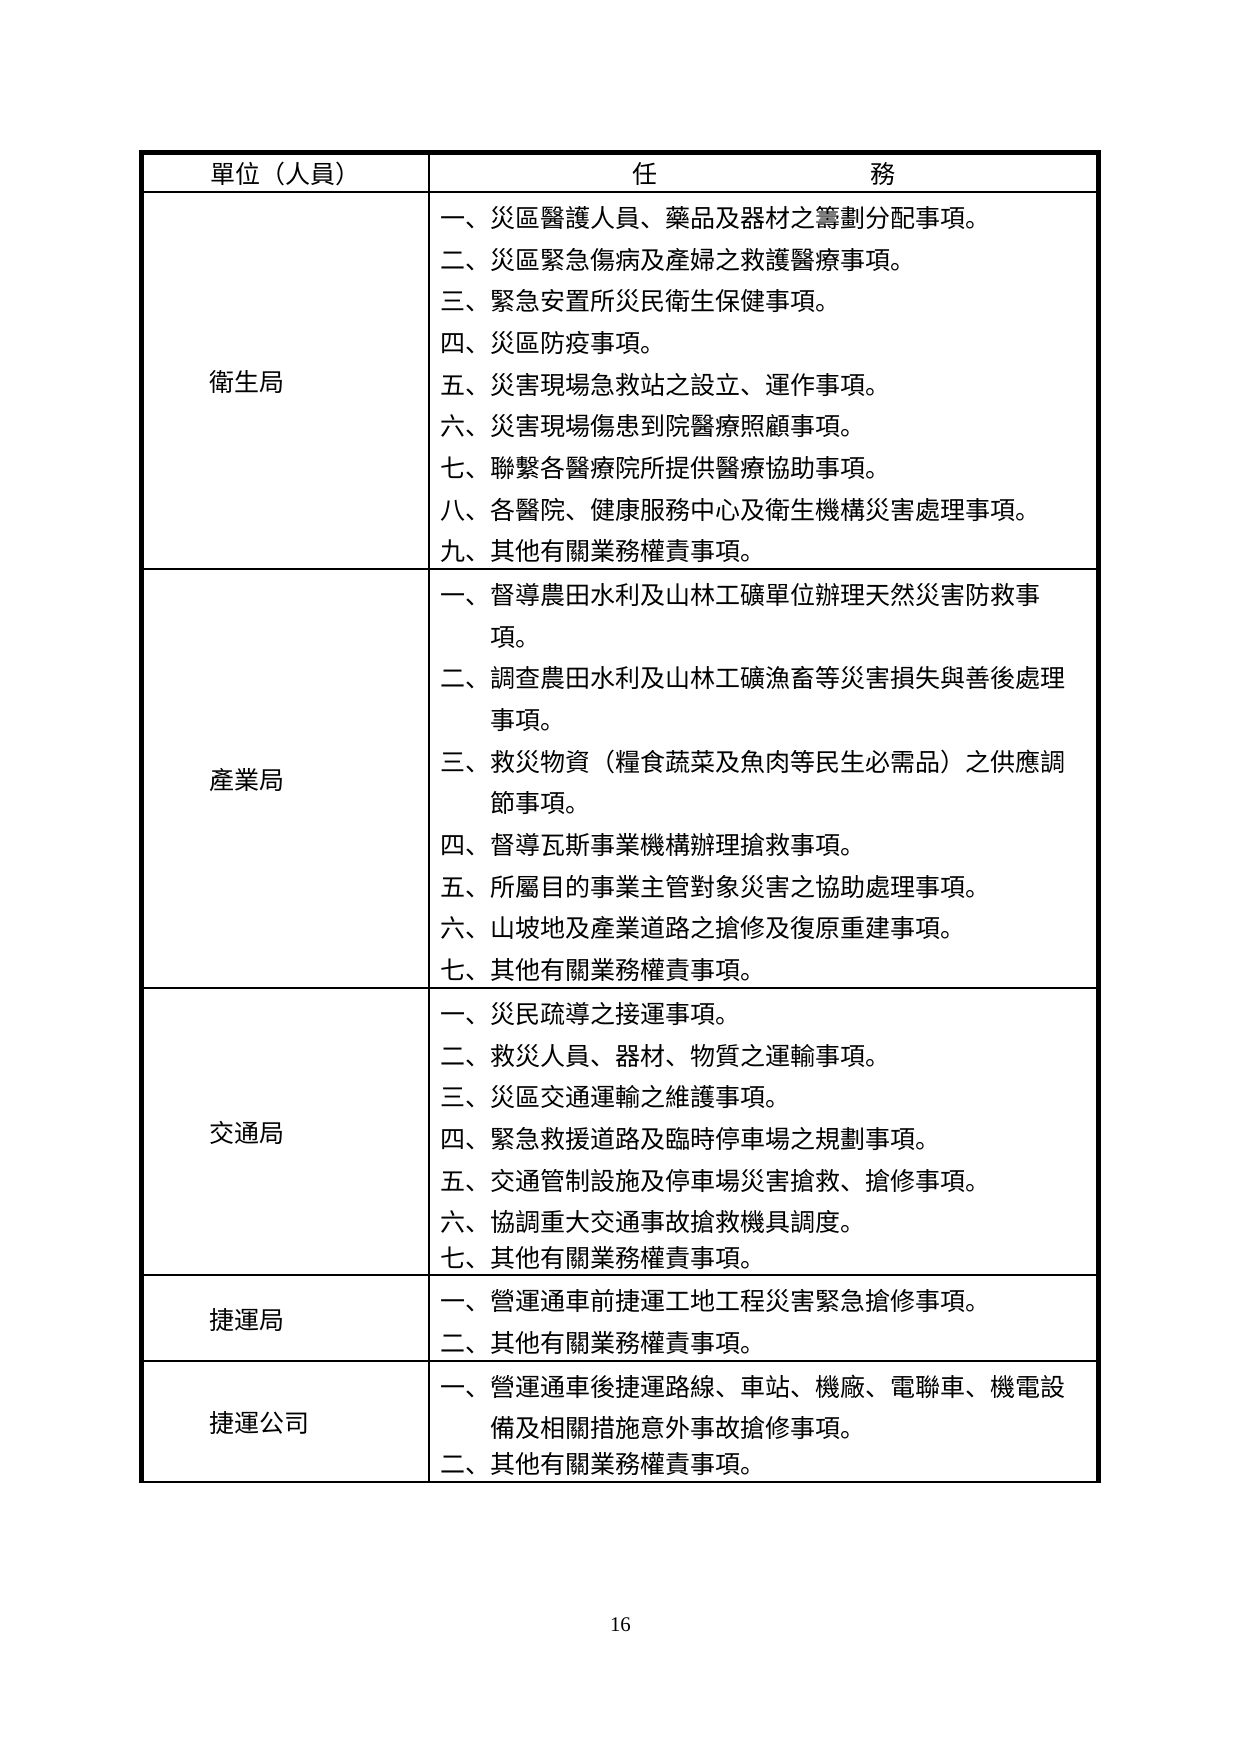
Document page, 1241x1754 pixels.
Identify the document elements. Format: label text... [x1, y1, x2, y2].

table_cell 一、營運通車後捷運路線、車站、機廠、電聯車、機電設備及相關措施意外事故搶修事項。 二、其他有關業務權責事項。 [430, 1362, 1096, 1481]
table_header 任 務 [430, 155, 1096, 191]
table_cell 交通局 [144, 989, 428, 1274]
table_cell 一、督導農田水利及山林工礦單位辦理天然災害防救事項。 二、調查農田水利及山林工礦漁畜等災害損失與善後處理事項。 三、救災物資（糧食蔬菜及魚肉等民生必需品）之供應調節事項。 四、督導瓦斯事業機構辦理搶救事項。 五、所屬目的事業主管對象災害之協助處理事項。 六、山坡地及產業道路之搶修及復原重建事項。 七、其他有關業務權責事項。 [430, 570, 1096, 987]
table_cell 捷運公司 [144, 1362, 428, 1481]
table_cell 衛生局 [144, 193, 428, 568]
table_cell 一、營運通車前捷運工地工程災害緊急搶修事項。 二、其他有關業務權責事項。 [430, 1276, 1096, 1360]
table_cell 一、災區醫護人員、藥品及器材之籌劃分配事項。 二、災區緊急傷病及產婦之救護醫療事項。 三、緊急安置所災民衛生保健事項。 四、災區防疫事項。 五、災害現場急救站之設立、運作事項。 六、災害現場傷患到院醫療照顧事項。 七、聯繫各醫療院所提供醫療協助事項。 八、各醫院、健康服務中心及衛生機構災害處理事項。 九、其他有關業務權責事項。 [430, 193, 1096, 568]
table_header 單位（人員） [144, 155, 428, 191]
table_cell 一、災民疏導之接運事項。 二、救災人員、器材、物質之運輸事項。 三、災區交通運輸之維護事項。 四、緊急救援道路及臨時停車場之規劃事項。 五、交通管制設施及停車場災害搶救、搶修事項。 六、協調重大交通事故搶救機具調度。 七、其他有關業務權責事項。 [430, 989, 1096, 1274]
table_cell 捷運局 [144, 1276, 428, 1360]
table_cell 產業局 [144, 570, 428, 987]
